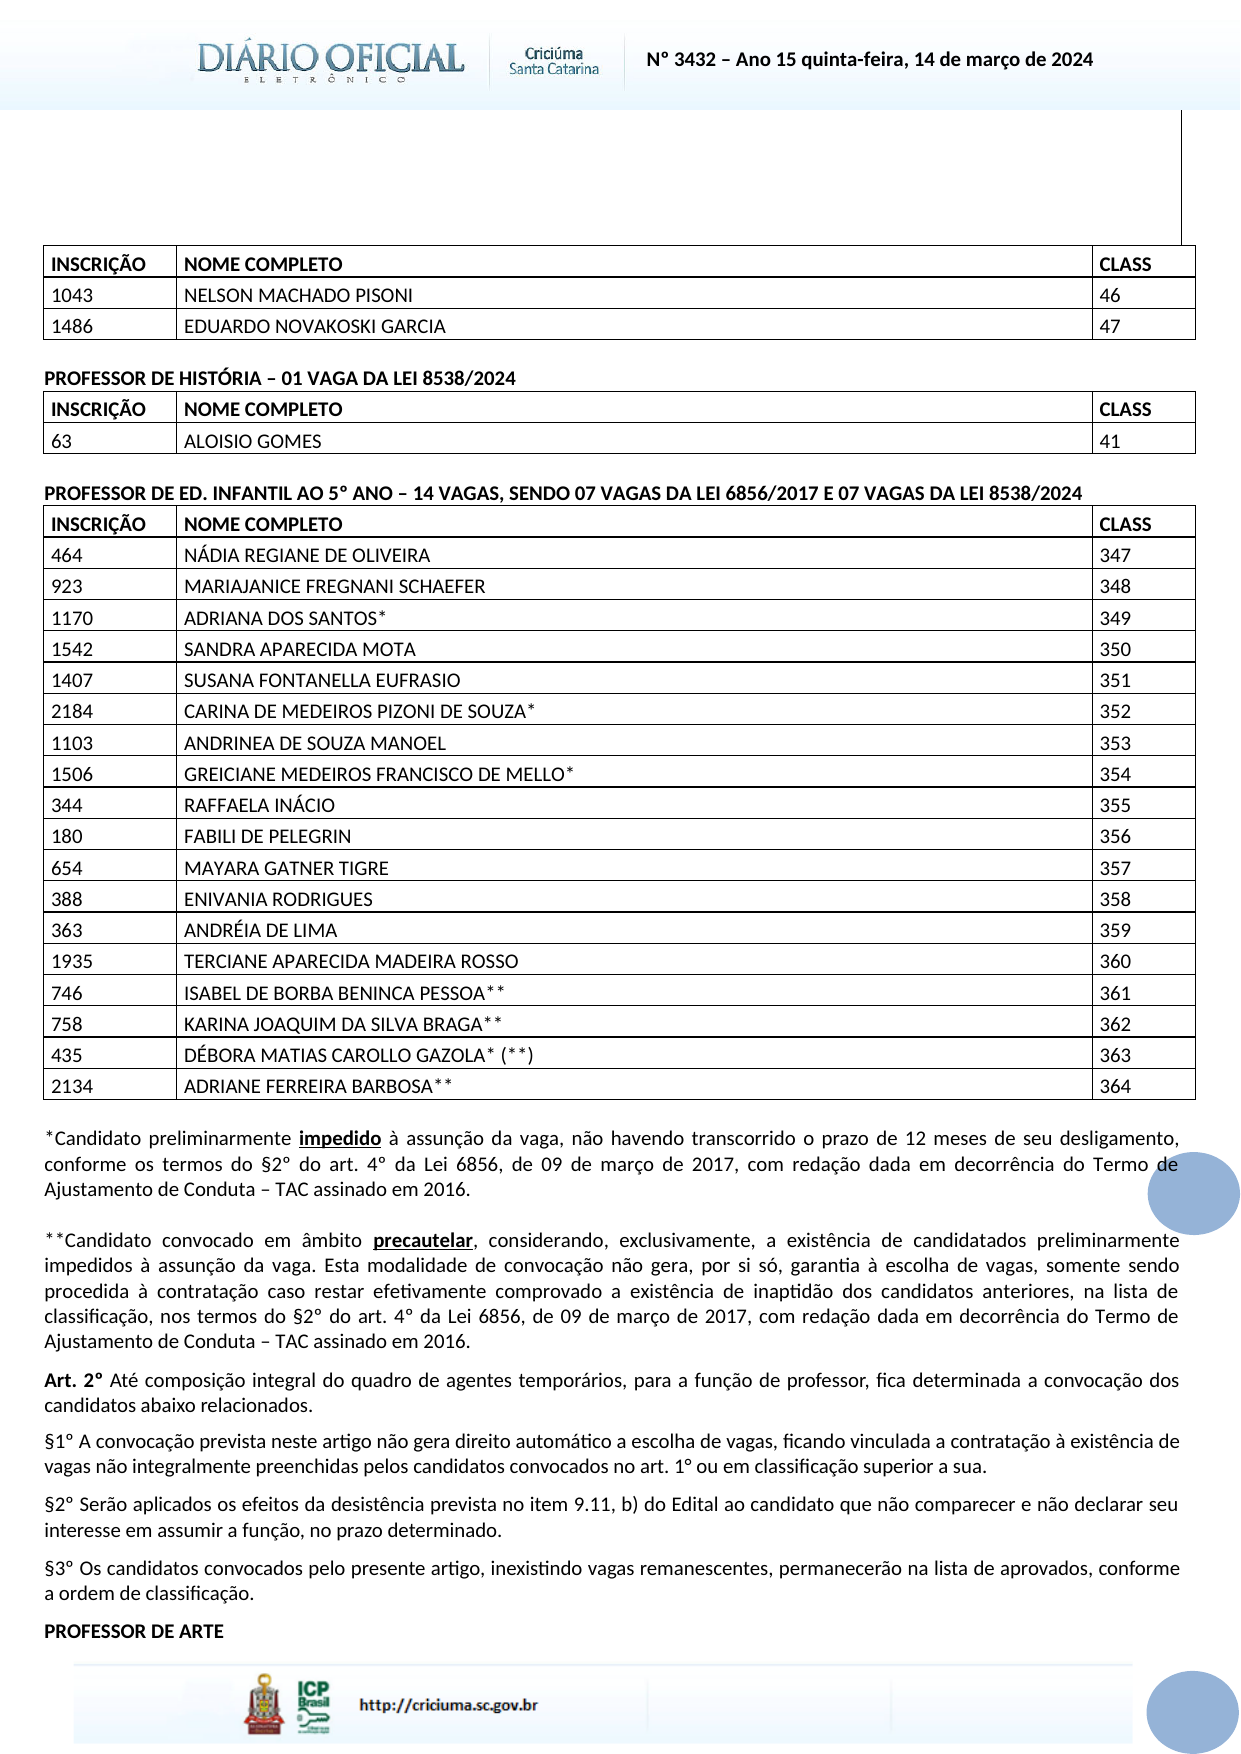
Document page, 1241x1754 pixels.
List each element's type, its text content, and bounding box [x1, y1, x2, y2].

table_cell 359 [1093, 913, 1195, 943]
table_cell 362 [1093, 1006, 1195, 1036]
text Art. 2º Até composição integral do quadro de agentes temporários, para a função de professor, fica determinada a convocação dos candidatos abaixo relacionados. [44, 1367, 1181, 1418]
table_cell NÁDIA REGIANE DE OLIVEIRA [177, 538, 1092, 568]
table_cell 352 [1093, 694, 1195, 724]
table_cell 47 [1093, 309, 1195, 339]
text §3º Os candidatos convocados pelo presente artigo, inexistindo vagas remanescentes, permanecerão na lista de aprovados, conforme a ordem de classificação. [44, 1555, 1181, 1606]
text **Candidato convocado em âmbito precautelar, considerando, exclusivamente, a existência de candidatados preliminarmente impedidos à assunção da vaga. Esta modalidade de convocação não gera, por si só, garantia à escolha de vagas, somente sendo procedida à contratação caso restar efetivamente comprovado a existência de inaptidão dos candidatos anteriores, na lista de classificação, nos termos do §2º do art. 4º da Lei 6856, de 09 de março de 2017, com redação dada em decorrência do Termo de Ajustamento de Conduta – TAC assinado em 2016. [44, 1227, 1181, 1354]
table_cell SUSANA FONTANELLA EUFRASIO [177, 663, 1092, 693]
table_cell RAFFAELA INÁCIO [177, 788, 1092, 818]
table_cell 349 [1093, 600, 1195, 630]
table_cell 41 [1093, 423, 1195, 453]
text PROFESSOR DE ED. INFANTIL AO 5º ANO – 14 VAGAS, SENDO 07 VAGAS DA LEI 6856/2017 E 07 VAGAS DA LEI 8538/2024 [44, 480, 1181, 505]
table_header CLASS [1093, 392, 1195, 422]
table_cell EDUARDO NOVAKOSKI GARCIA [177, 309, 1092, 339]
table_header CLASS [1093, 506, 1195, 536]
table_cell 388 [44, 881, 176, 911]
table_cell 2184 [44, 694, 176, 724]
table_header NOME COMPLETO [177, 392, 1092, 422]
table_cell 46 [1093, 278, 1195, 308]
table_cell ADRIANE FERREIRA BARBOSA** [177, 1069, 1092, 1099]
table_cell GREICIANE MEDEIROS FRANCISCO DE MELLO* [177, 756, 1092, 786]
table_cell 354 [1093, 756, 1195, 786]
table_cell MARIAJANICE FREGNANI SCHAEFER [177, 569, 1092, 599]
table_cell NELSON MACHADO PISONI [177, 278, 1092, 308]
table_cell SANDRA APARECIDA MOTA [177, 631, 1092, 661]
table_cell 746 [44, 975, 176, 1005]
table_cell MAYARA GATNER TIGRE [177, 850, 1092, 880]
text §1º A convocação prevista neste artigo não gera direito automático a escolha de vagas, ficando vinculada a contratação à existência de vagas não integralmente preenchidas pelos candidatos convocados no art. 1° ou em classificação superior a sua. [44, 1428, 1181, 1479]
table_header INSCRIÇÃO [44, 392, 176, 422]
table_cell 347 [1093, 538, 1195, 568]
table_header NOME COMPLETO [177, 246, 1092, 276]
table_cell ENIVANIA RODRIGUES [177, 881, 1092, 911]
text §2º Serão aplicados os efeitos da desistência prevista no item 9.11, b) do Edital ao candidato que não comparecer e não declarar seu interesse em assumir a função, no prazo determinado. [44, 1491, 1181, 1542]
table_cell 1407 [44, 663, 176, 693]
table_cell DÉBORA MATIAS CAROLLO GAZOLA* (**) [177, 1038, 1092, 1068]
table_cell ALOISIO GOMES [177, 423, 1092, 453]
table_cell 464 [44, 538, 176, 568]
text PROFESSOR DE HISTÓRIA – 01 VAGA DA LEI 8538/2024 [44, 365, 1181, 391]
table_header CLASS [1093, 246, 1195, 276]
table_cell 654 [44, 850, 176, 880]
table_cell 1170 [44, 600, 176, 630]
table_header NOME COMPLETO [177, 506, 1092, 536]
table_cell 1542 [44, 631, 176, 661]
table_cell 1486 [44, 309, 176, 339]
table_cell 348 [1093, 569, 1195, 599]
table_cell 923 [44, 569, 176, 599]
table_cell 358 [1093, 881, 1195, 911]
table_cell TERCIANE APARECIDA MADEIRA ROSSO [177, 944, 1092, 974]
table_cell 356 [1093, 819, 1195, 849]
table_cell 180 [44, 819, 176, 849]
table_cell 1103 [44, 725, 176, 755]
table_cell ANDRÉIA DE LIMA [177, 913, 1092, 943]
table_cell 2134 [44, 1069, 176, 1099]
table_cell 361 [1093, 975, 1195, 1005]
table_cell 360 [1093, 944, 1195, 974]
table_cell ANDRINEA DE SOUZA MANOEL [177, 725, 1092, 755]
table_cell 1043 [44, 278, 176, 308]
table_cell 357 [1093, 850, 1195, 880]
table_cell CARINA DE MEDEIROS PIZONI DE SOUZA* [177, 694, 1092, 724]
table_cell ADRIANA DOS SANTOS* [177, 600, 1092, 630]
table_cell 1935 [44, 944, 176, 974]
table_cell 364 [1093, 1069, 1195, 1099]
table_cell 363 [1093, 1038, 1195, 1068]
table_cell 435 [44, 1038, 176, 1068]
table_header INSCRIÇÃO [44, 506, 176, 536]
table_cell 63 [44, 423, 176, 453]
table_cell 344 [44, 788, 176, 818]
table_header INSCRIÇÃO [44, 246, 176, 276]
table_cell FABILI DE PELEGRIN [177, 819, 1092, 849]
table_cell 363 [44, 913, 176, 943]
table_cell 355 [1093, 788, 1195, 818]
table_cell 353 [1093, 725, 1195, 755]
text PROFESSOR DE ARTE [44, 1618, 1181, 1644]
text *Candidato preliminarmente impedido à assunção da vaga, não havendo transcorrido o prazo de 12 meses de seu desligamento, conforme os termos do §2º do art. 4º da Lei 6856, de 09 de março de 2017, com redação dada em decorrência do Termo de Ajustamento de Conduta – TAC assinado em 2016. [44, 1125, 1181, 1202]
table_cell KARINA JOAQUIM DA SILVA BRAGA** [177, 1006, 1092, 1036]
table_cell 1506 [44, 756, 176, 786]
table_cell ISABEL DE BORBA BENINCA PESSOA** [177, 975, 1092, 1005]
table_cell 758 [44, 1006, 176, 1036]
table_cell 350 [1093, 631, 1195, 661]
table_cell 351 [1093, 663, 1195, 693]
